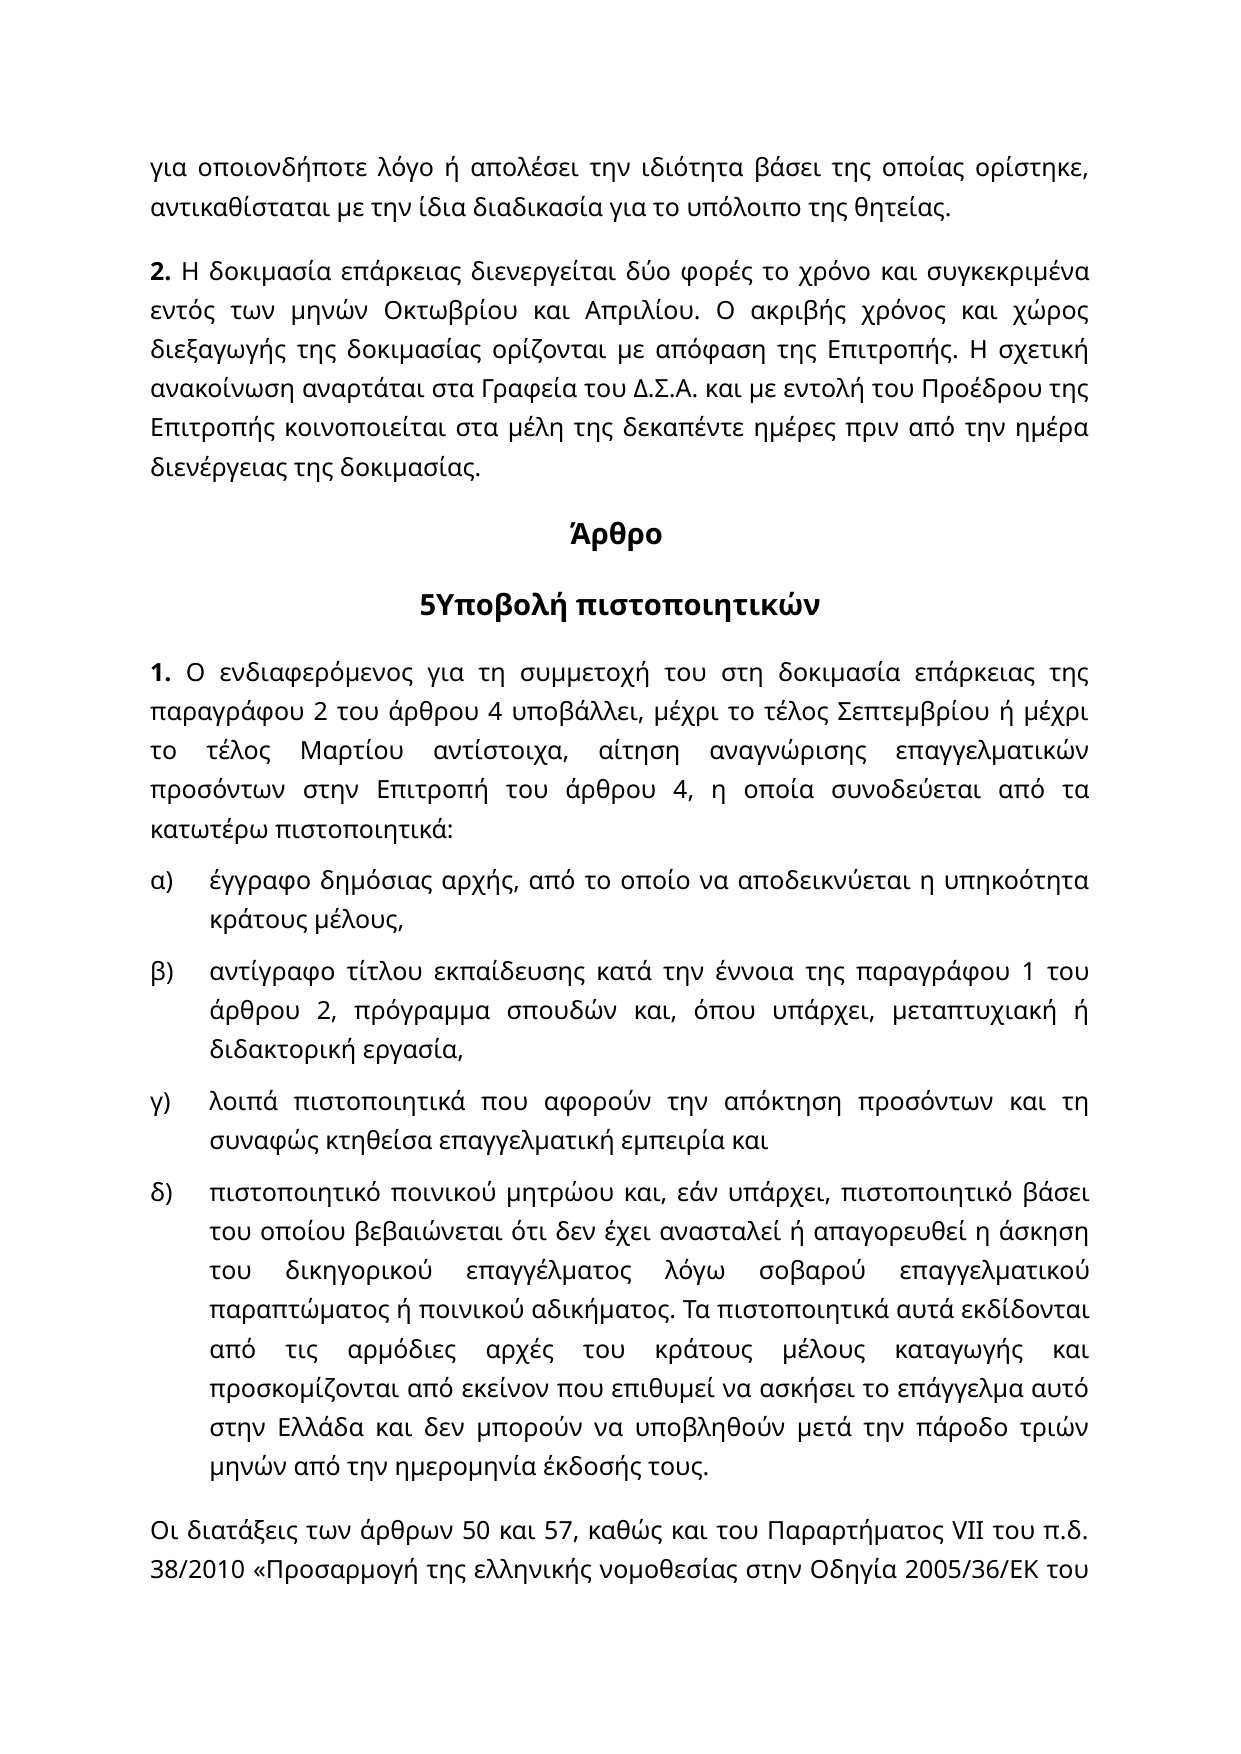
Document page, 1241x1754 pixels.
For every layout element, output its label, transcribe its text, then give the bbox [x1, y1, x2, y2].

list β) αντίγραφο τίτλου εκπαίδευσης κατά την έννοια της παραγράφου 1 του άρθρου 2, πρόγραμμα σπουδών και, όπου υπάρχει, μεταπτυχιακή ή διδακτορική εργασία, [150, 954, 1090, 1066]
text 2. Η δοκιμασία επάρκειας διενεργείται δύο φορές το χρόνο και συγκεκριμένα εντός των μηνών Οκτωβρίου και Απριλίου. Ο ακριβής χρόνος και χώρος διεξαγωγής της δοκιμασίας ορίζονται με απόφαση της Επιτροπής. Η σχετική ανακοίνωση αναρτάται στα Γραφεία του Δ.Σ.Α. και με εντολή του Προέδρου της Επιτροπής κοινοποιείται στα μέλη της δεκαπέντε ημέρες πριν από την ημέρα διενέργειας της δοκιμασίας. [150, 253, 1090, 483]
list δ) πιστοποιητικό ποινικού μητρώου και, εάν υπάρχει, πιστοποιητικό βάσει του οποίου βεβαιώνεται ότι δεν έχει ανασταλεί ή απαγορευθεί η άσκηση του δικηγορικού επαγγέλματος λόγω σοβαρού επαγγελματικού παραπτώματος ή ποινικού αδικήματος. Τα πιστοποιητικά αυτά εκδίδονται από τις αρμόδιες αρχές του κράτους μέλους καταγωγής και προσκομίζονται από εκείνον που επιθυμεί να ασκήσει το επάγγελμα αυτό στην Ελλάδα και δεν μπορούν να υποβληθούν μετά την πάροδο τριών μηνών από την ημερομηνία έκδοσής τους. [150, 1174, 1090, 1483]
text για οποιονδήποτε λόγο ή απολέσει την ιδιότητα βάσει της οποίας ορίστηκε, αντικαθίσταται με την ίδια διαδικασία για το υπόλοιπο της θητείας. [150, 150, 1090, 223]
list α) έγγραφο δημόσιας αρχής, από το οποίο να αποδεικνύεται η υπηκοότητα κράτους μέλους, [150, 863, 1090, 936]
list γ) λοιπά πιστοποιητικά που αφορούν την απόκτηση προσόντων και τη συναφώς κτηθείσα επαγγελματική εμπειρία και [150, 1084, 1090, 1157]
subtitle Άρθρο [150, 513, 1090, 553]
subtitle 5Υποβολή πιστοποιητικών [150, 584, 1090, 624]
text 1. Ο ενδιαφερόμενος για τη συμμετοχή του στη δοκιμασία επάρκειας της παραγράφου 2 του άρθρου 4 υποβάλλει, μέχρι το τέλος Σεπτεμβρίου ή μέχρι το τέλος Μαρτίου αντίστοιχα, αίτηση αναγνώρισης επαγγελματικών προσόντων στην Επιτροπή του άρθρου 4, η οποία συνοδεύεται από τα κατωτέρω πιστοποιητικά: [150, 654, 1090, 845]
text Οι διατάξεις των άρθρων 50 και 57, καθώς και του Παραρτήματος VII του π.δ. 38/2010 «Προσαρμογή της ελληνικής νομοθεσίας στην Οδηγία 2005/36/ΕΚ του [150, 1513, 1090, 1586]
